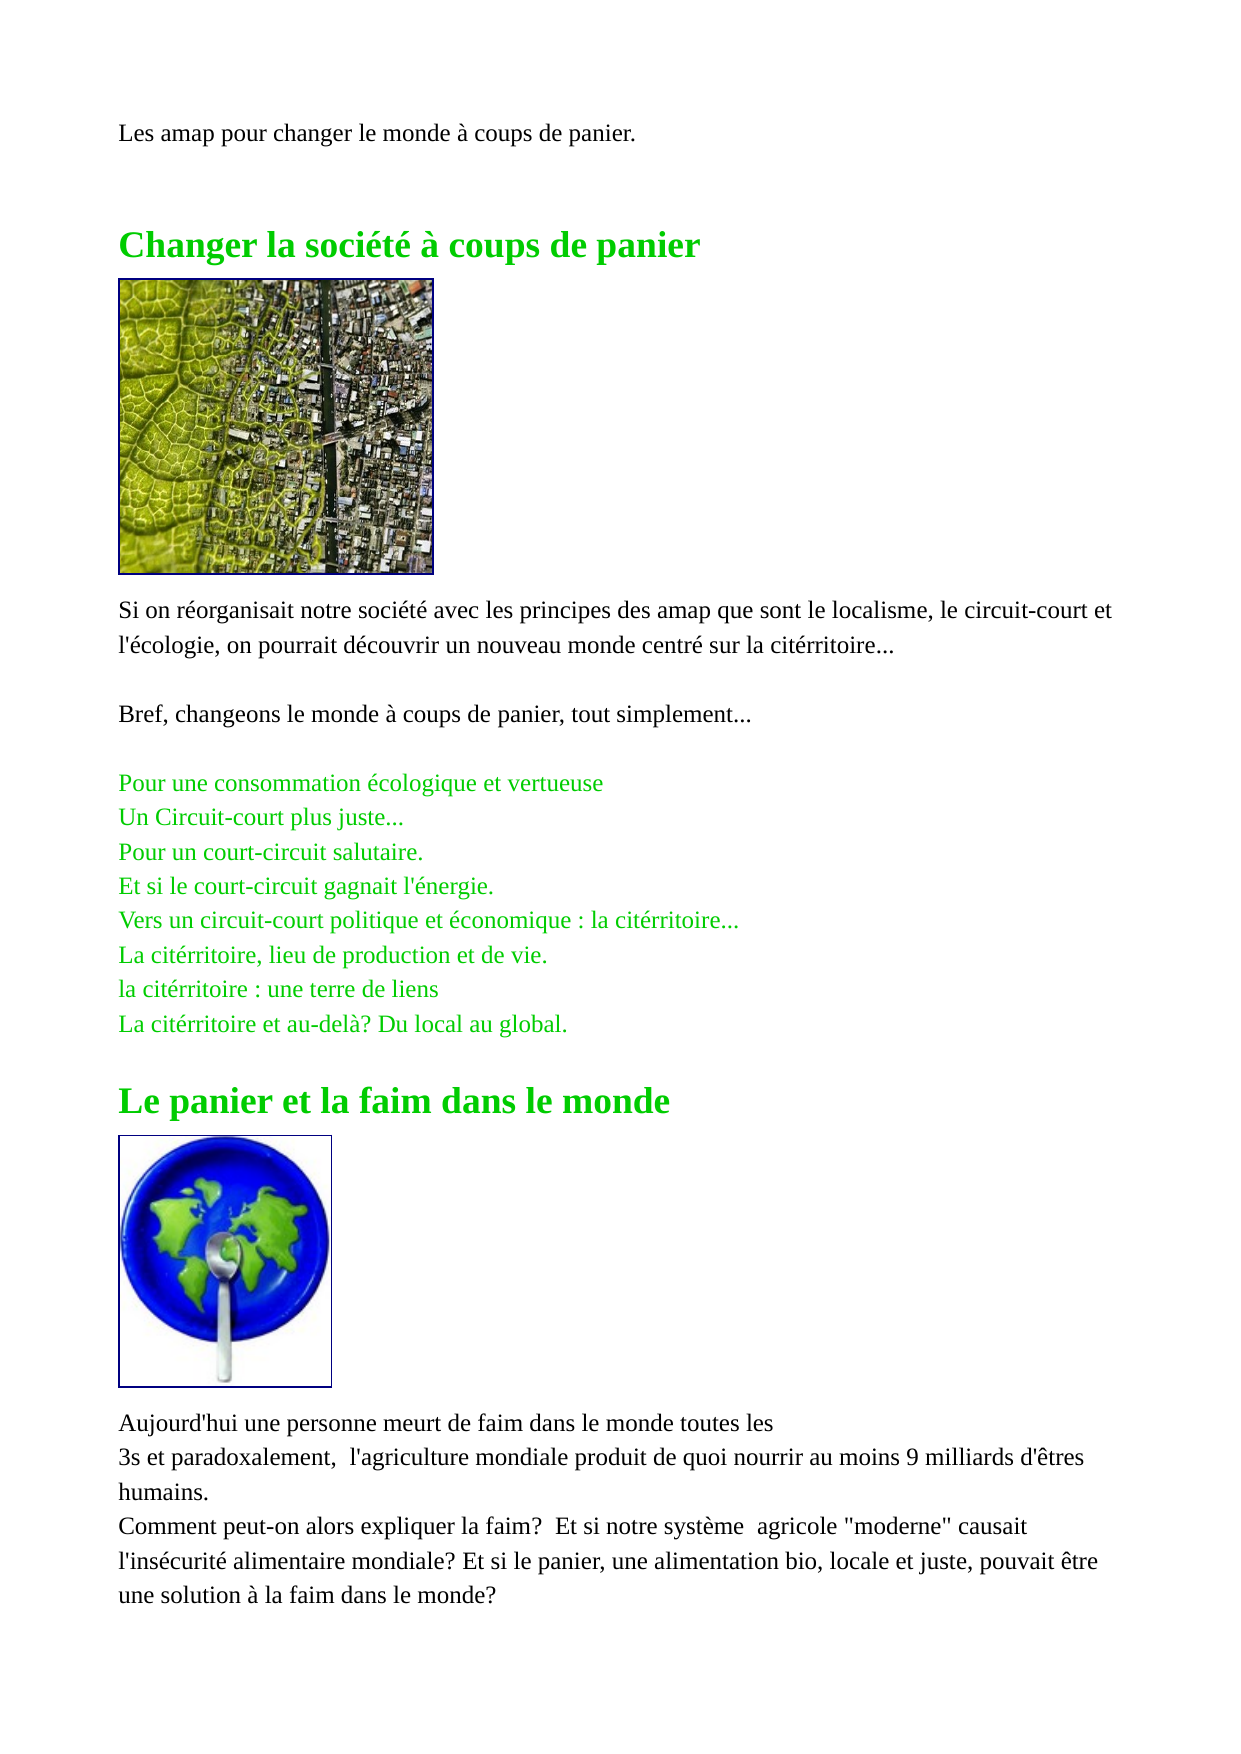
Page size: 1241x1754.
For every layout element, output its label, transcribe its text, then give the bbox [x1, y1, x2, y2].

text Si on réorganisait notre société avec les principes des amap que sont le localisme, le circuit-court et l'écologie, on pourrait découvrir un nouveau monde centré sur la citérritoire... Bref, changeons le monde à coups de panier, tout simplement... ​ Pour une consommation écologique et vertueuse Un Circuit-court plus juste... Pour un court-circuit salutaire. Et si le court-circuit gagnait l'énergie.​​ ​Vers un circuit-court politique et économique : la citérritoire...​ La citérritoire, lieu de production et de vie. la citérritoire : une terre de liens La citérritoire et au-delà? Du local au global. [118, 595, 1122, 1038]
picture [120, 280, 432, 573]
text Les amap pour changer le monde à coups de panier. [118, 118, 1122, 147]
subtitle Changer la société à coups de panier [118, 222, 1122, 266]
subtitle Le panier et la faim dans le monde [118, 1079, 1122, 1122]
text Aujourd'hui une personne meurt de faim dans le monde toutes les 3s et paradoxalement, l'agriculture mondiale produit de quoi nourrir au moins 9 milliards d'êtres humains. Comment peut-on alors expliquer la faim? Et si notre système agricole "moderne" causait l'insécurité alimentaire mondiale? Et si le panier, une alimentation bio, locale et juste, pouvait être une solution à la faim dans le monde? [118, 1408, 1122, 1609]
picture [120, 1136, 331, 1386]
